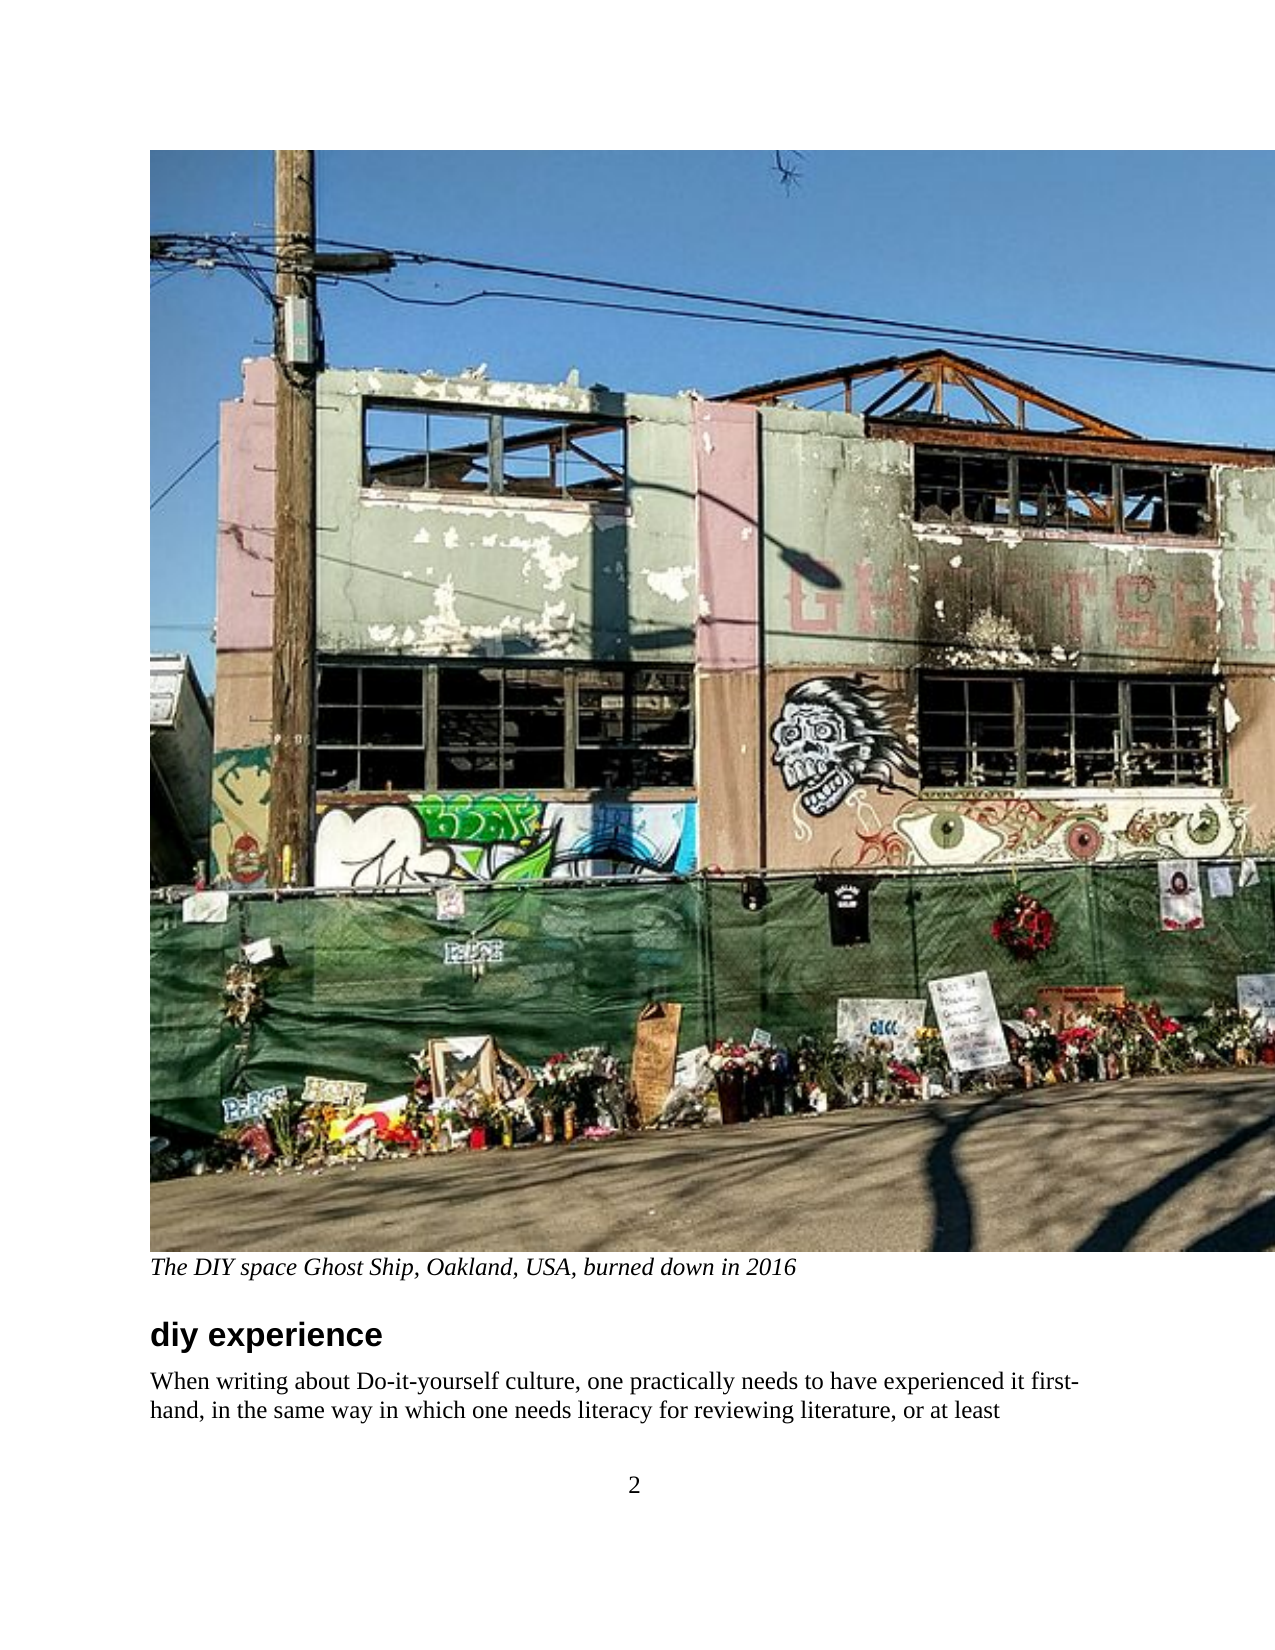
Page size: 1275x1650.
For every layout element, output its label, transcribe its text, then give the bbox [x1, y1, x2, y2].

picture [150, 150, 1275, 1252]
subtitle diy experience [150, 1315, 1125, 1353]
text The DIY space Ghost Ship, Oakland, USA, burned down in 2016 [150, 1252, 1125, 1281]
text When writing about Do-it-yourself culture, one practically needs to have experienced it first-hand, in the same way in which one needs literacy for reviewing literature, or at least [150, 1366, 1125, 1423]
